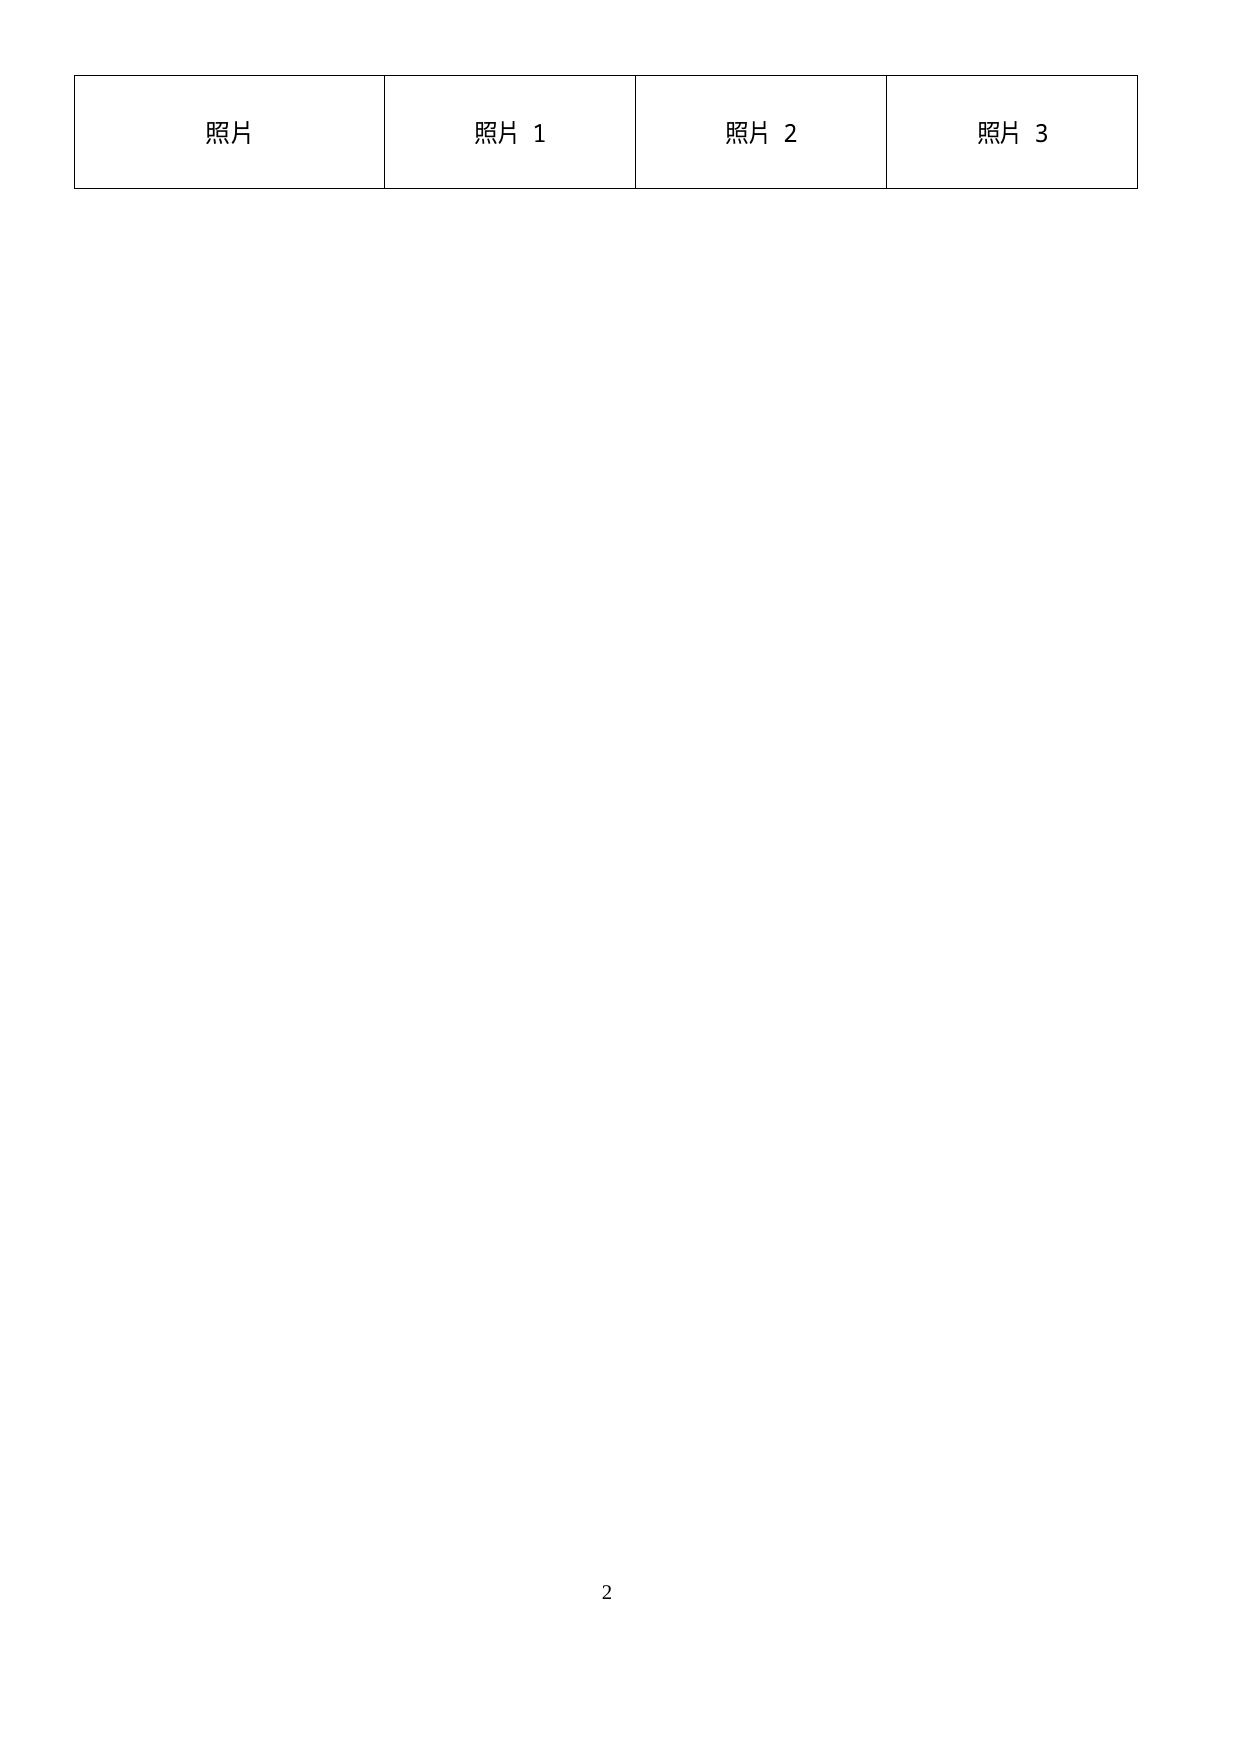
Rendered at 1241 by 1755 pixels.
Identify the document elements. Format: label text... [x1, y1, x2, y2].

table_cell 照片 [75, 76, 384, 187]
table_cell 照片 1 [385, 76, 635, 187]
table_cell 照片 3 [887, 76, 1137, 187]
table_cell 照片 2 [636, 76, 886, 187]
